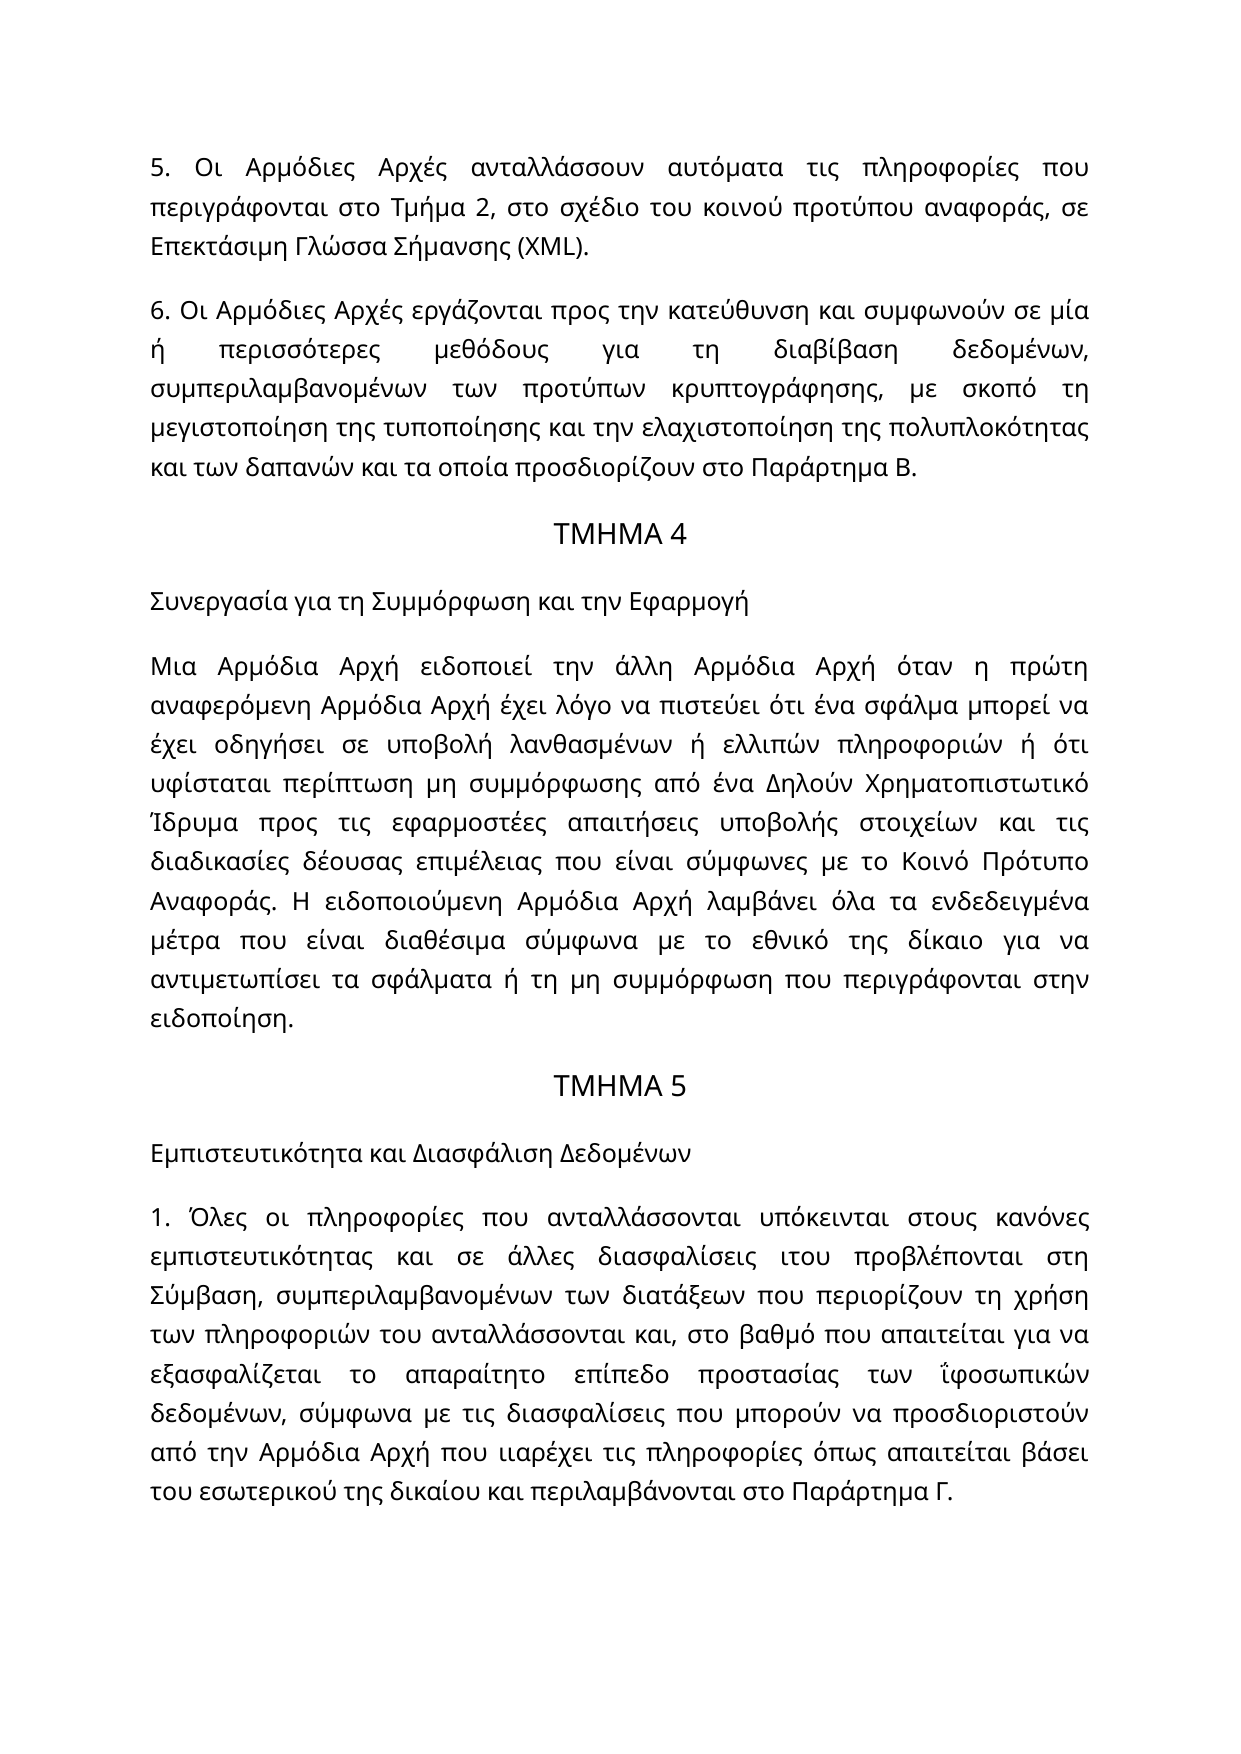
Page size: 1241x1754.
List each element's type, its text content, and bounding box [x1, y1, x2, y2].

subtitle ΤΜΗΜΑ 4 [150, 513, 1090, 553]
subtitle ΤΜΗΜΑ 5 [150, 1065, 1090, 1104]
text 1. Όλες οι πληροφορίες που ανταλλάσσονται υπόκεινται στους κανόνες εμπιστευτικότητας και σε άλλες διασφαλίσεις ιτου προβλέπονται στη Σύμβαση, συμπεριλαμβανομένων των διατάξεων που περιορίζουν τη χρήση των πληροφοριών του ανταλλάσσονται και, στο βαθμό που απαιτείται για να εξασφαλίζεται το απαραίτητο επίπεδο προστασίας των ΐφοσωπικών δεδομένων, σύμφωνα με τις διασφαλίσεις που μπορούν να προσδιοριστούν από την Αρμόδια Αρχή που ιιαρέχει τις πληροφορίες όπως απαιτείται βάσει του εσωτερικού της δικαίου και περιλαμβάνονται στο Παράρτημα Γ. [150, 1199, 1090, 1508]
text Μια Αρμόδια Αρχή ειδοποιεί την άλλη Αρμόδια Αρχή όταν η πρώτη αναφερόμενη Αρμόδια Αρχή έχει λόγο να πιστεύει ότι ένα σφάλμα μπορεί να έχει οδηγήσει σε υποβολή λανθασμένων ή ελλιπών πληροφοριών ή ότι υφίσταται περίπτωση μη συμμόρφωσης από ένα Δηλούν Χρηματοπιστωτικό Ίδρυμα προς τις εφαρμοστέες απαιτήσεις υποβολής στοιχείων και τις διαδικασίες δέουσας επιμέλειας που είναι σύμφωνες με το Κοινό Πρότυπο Αναφοράς. Η ειδοποιούμενη Αρμόδια Αρχή λαμβάνει όλα τα ενδεδειγμένα μέτρα που είναι διαθέσιμα σύμφωνα με το εθνικό της δίκαιο για να αντιμετωπίσει τα σφάλματα ή τη μη συμμόρφωση που περιγράφονται στην ειδοποίηση. [150, 648, 1090, 1035]
text 6. Οι Αρμόδιες Αρχές εργάζονται προς την κατεύθυνση και συμφωνούν σε μία ή περισσότερες μεθόδους για τη διαβίβαση δεδομένων, συμπεριλαμβανομένων των προτύπων κρυπτογράφησης, με σκοπό τη μεγιστοποίηση της τυποποίησης και την ελαχιστοποίηση της πολυπλοκότητας και των δαπανών και τα οποία προσδιορίζουν στο Παράρτημα Β. [150, 292, 1090, 483]
text 5. Οι Αρμόδιες Αρχές ανταλλάσσουν αυτόματα τις πληροφορίες που περιγράφονται στο Τμήμα 2, στο σχέδιο του κοινού προτύπου αναφοράς, σε Επεκτάσιμη Γλώσσα Σήμανσης (XML). [150, 150, 1090, 262]
text Εμπιστευτικότητα και Διασφάλιση Δεδομένων [150, 1135, 1090, 1169]
text Συνεργασία για τη Συμμόρφωση και την Εφαρμογή [150, 584, 1090, 618]
